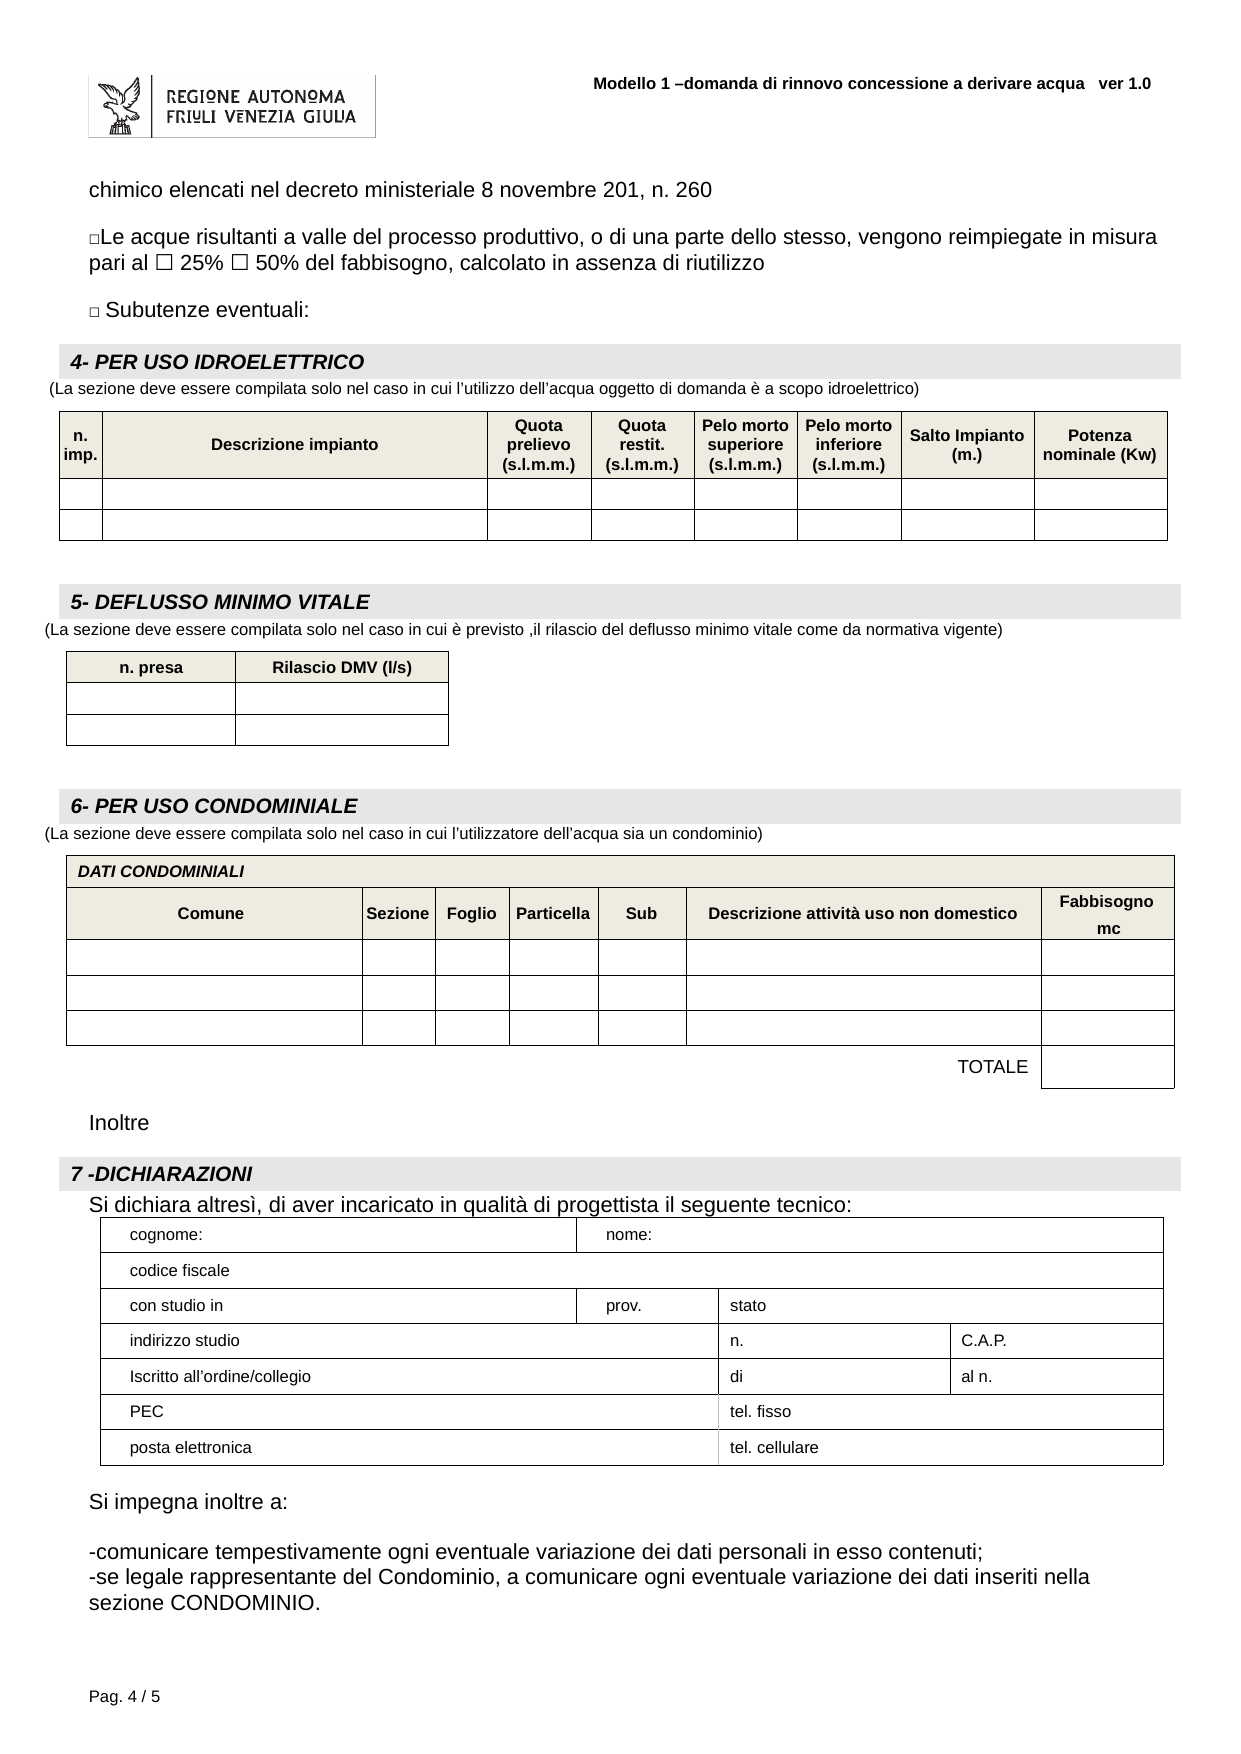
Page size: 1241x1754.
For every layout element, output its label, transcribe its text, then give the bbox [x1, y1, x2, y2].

table_cell [687, 1011, 1041, 1045]
table_cell Iscritto all’ordine/collegio [101, 1359, 718, 1394]
table_cell [436, 1046, 509, 1088]
table_cell [363, 1011, 435, 1045]
table_cell [103, 510, 487, 540]
table_cell [902, 479, 1034, 509]
table_cell [592, 510, 694, 540]
table_header Quota prelievo (s.l.m.m.) [488, 412, 591, 478]
text Si dichiara altresì, di aver incaricato in qualità di progettista il seguente tecnico: [89, 1191, 1152, 1217]
table_cell [362, 1046, 436, 1088]
table_cell codice fiscale [101, 1253, 1163, 1287]
table_cell PEC [101, 1395, 718, 1429]
table_cell [695, 510, 797, 540]
table_cell [510, 1011, 598, 1045]
table_header nome: [577, 1218, 1163, 1252]
table_cell C.A.P. [951, 1324, 1163, 1358]
table_header n. presa [67, 652, 235, 682]
table_cell con studio in [101, 1289, 576, 1323]
table_cell Sezione [363, 888, 435, 939]
table_cell di [719, 1359, 950, 1394]
table_cell [695, 479, 797, 509]
table_cell stato [719, 1289, 1163, 1323]
table_header Rilascio DMV (l/s) [236, 652, 448, 682]
table_cell [67, 1011, 362, 1045]
table_cell n. [719, 1324, 950, 1358]
table_header cognome: [101, 1218, 576, 1252]
table_cell [60, 510, 102, 540]
table_header DATI CONDOMINIALI [67, 856, 1174, 887]
table_cell [436, 1011, 509, 1045]
table_cell [488, 479, 591, 509]
table_cell [798, 510, 901, 540]
text chimico elencati nel decreto ministeriale 8 novembre 201, n. 260 [89, 177, 1152, 202]
table_cell Descrizione attività uso non domestico [687, 888, 1041, 939]
table_cell [687, 940, 1041, 974]
table_cell prov. [577, 1289, 718, 1323]
table_header Descrizione impianto [103, 412, 487, 478]
table_cell [1035, 510, 1167, 540]
table_cell [510, 940, 598, 974]
text Si impegna inoltre a: [89, 1489, 1152, 1514]
table_cell [510, 976, 598, 1010]
table_cell [1035, 479, 1167, 509]
table_cell [1042, 1011, 1174, 1045]
table_header Quota restit. (s.l.m.m.) [592, 412, 694, 478]
text -se legale rappresentante del Condominio, a comunicare ogni eventuale variazione dei dati inseriti nella sezione CONDOMINIO. [89, 1564, 1152, 1615]
table_cell [1042, 976, 1174, 1010]
table_header 6- PER USO CONDOMINIALE [59, 789, 1181, 824]
table_cell tel. cellulare [719, 1430, 1163, 1464]
table_cell Particella [510, 888, 598, 939]
table_cell [66, 1046, 362, 1088]
table_cell [60, 479, 102, 509]
table_header 4- PER USO IDROELETTRICO [59, 344, 1181, 379]
table_cell [363, 976, 435, 1010]
table_cell TOTALE [687, 1046, 1041, 1088]
table_cell [67, 976, 362, 1010]
table_cell Fabbisogno mc [1042, 888, 1174, 939]
table_cell [103, 479, 487, 509]
table_header 7 -DICHIARAZIONI [59, 1157, 1181, 1191]
table_cell posta elettronica [101, 1430, 718, 1464]
text ☐Le acque risultanti a valle del processo produttivo, o di una parte dello stesso, vengono reimpiegate in misura [89, 224, 1167, 250]
table_header Potenza nominale (Kw) [1035, 412, 1167, 478]
text pari al ☐ 25% ☐ 50% del fabbisogno, calcolato in assenza di riutilizzo [89, 250, 1152, 275]
table_cell [798, 479, 901, 509]
table_header Pelo morto superiore (s.l.m.m.) [695, 412, 797, 478]
table_cell al n. [951, 1359, 1163, 1394]
table_cell [599, 940, 686, 974]
table_header 5- DEFLUSSO MINIMO VITALE [59, 584, 1181, 619]
table_cell indirizzo studio [101, 1324, 718, 1358]
table_cell [687, 976, 1041, 1010]
table_header Salto Impianto (m.) [902, 412, 1034, 478]
table_cell Sub [599, 888, 686, 939]
table_cell [436, 940, 509, 974]
text (La sezione deve essere compilata solo nel caso in cui l’utilizzatore dell’acqua sia un condominio) [44, 824, 1152, 843]
table_cell tel. fisso [719, 1395, 1163, 1429]
text ☐ Subutenze eventuali: [89, 297, 1152, 323]
text Inoltre [89, 1110, 1152, 1135]
table_cell [363, 940, 435, 974]
table_cell [509, 1046, 598, 1088]
table_cell [67, 940, 362, 974]
table_cell [67, 683, 235, 713]
table_cell [1042, 1046, 1174, 1088]
text (La sezione deve essere compilata solo nel caso in cui l’utilizzo dell’acqua oggetto di domanda è a scopo idroelettrico) [44, 379, 1152, 398]
table_cell [236, 715, 448, 745]
table_cell [488, 510, 591, 540]
table_cell Foglio [436, 888, 509, 939]
table_cell [67, 715, 235, 745]
text (La sezione deve essere compilata solo nel caso in cui è previsto ,il rilascio del deflusso minimo vitale come da normativa vigente) [44, 619, 1152, 638]
table_cell [1042, 940, 1174, 974]
table_cell [598, 1046, 687, 1088]
table_cell Comune [67, 888, 362, 939]
table_header n. imp. [60, 412, 102, 478]
table_cell [236, 683, 448, 713]
text -comunicare tempestivamente ogni eventuale variazione dei dati personali in esso contenuti; [89, 1539, 1152, 1564]
table_cell [599, 976, 686, 1010]
table_header Pelo morto inferiore (s.l.m.m.) [798, 412, 901, 478]
table_cell [592, 479, 694, 509]
table_cell [436, 976, 509, 1010]
table_cell [902, 510, 1034, 540]
table_cell [599, 1011, 686, 1045]
